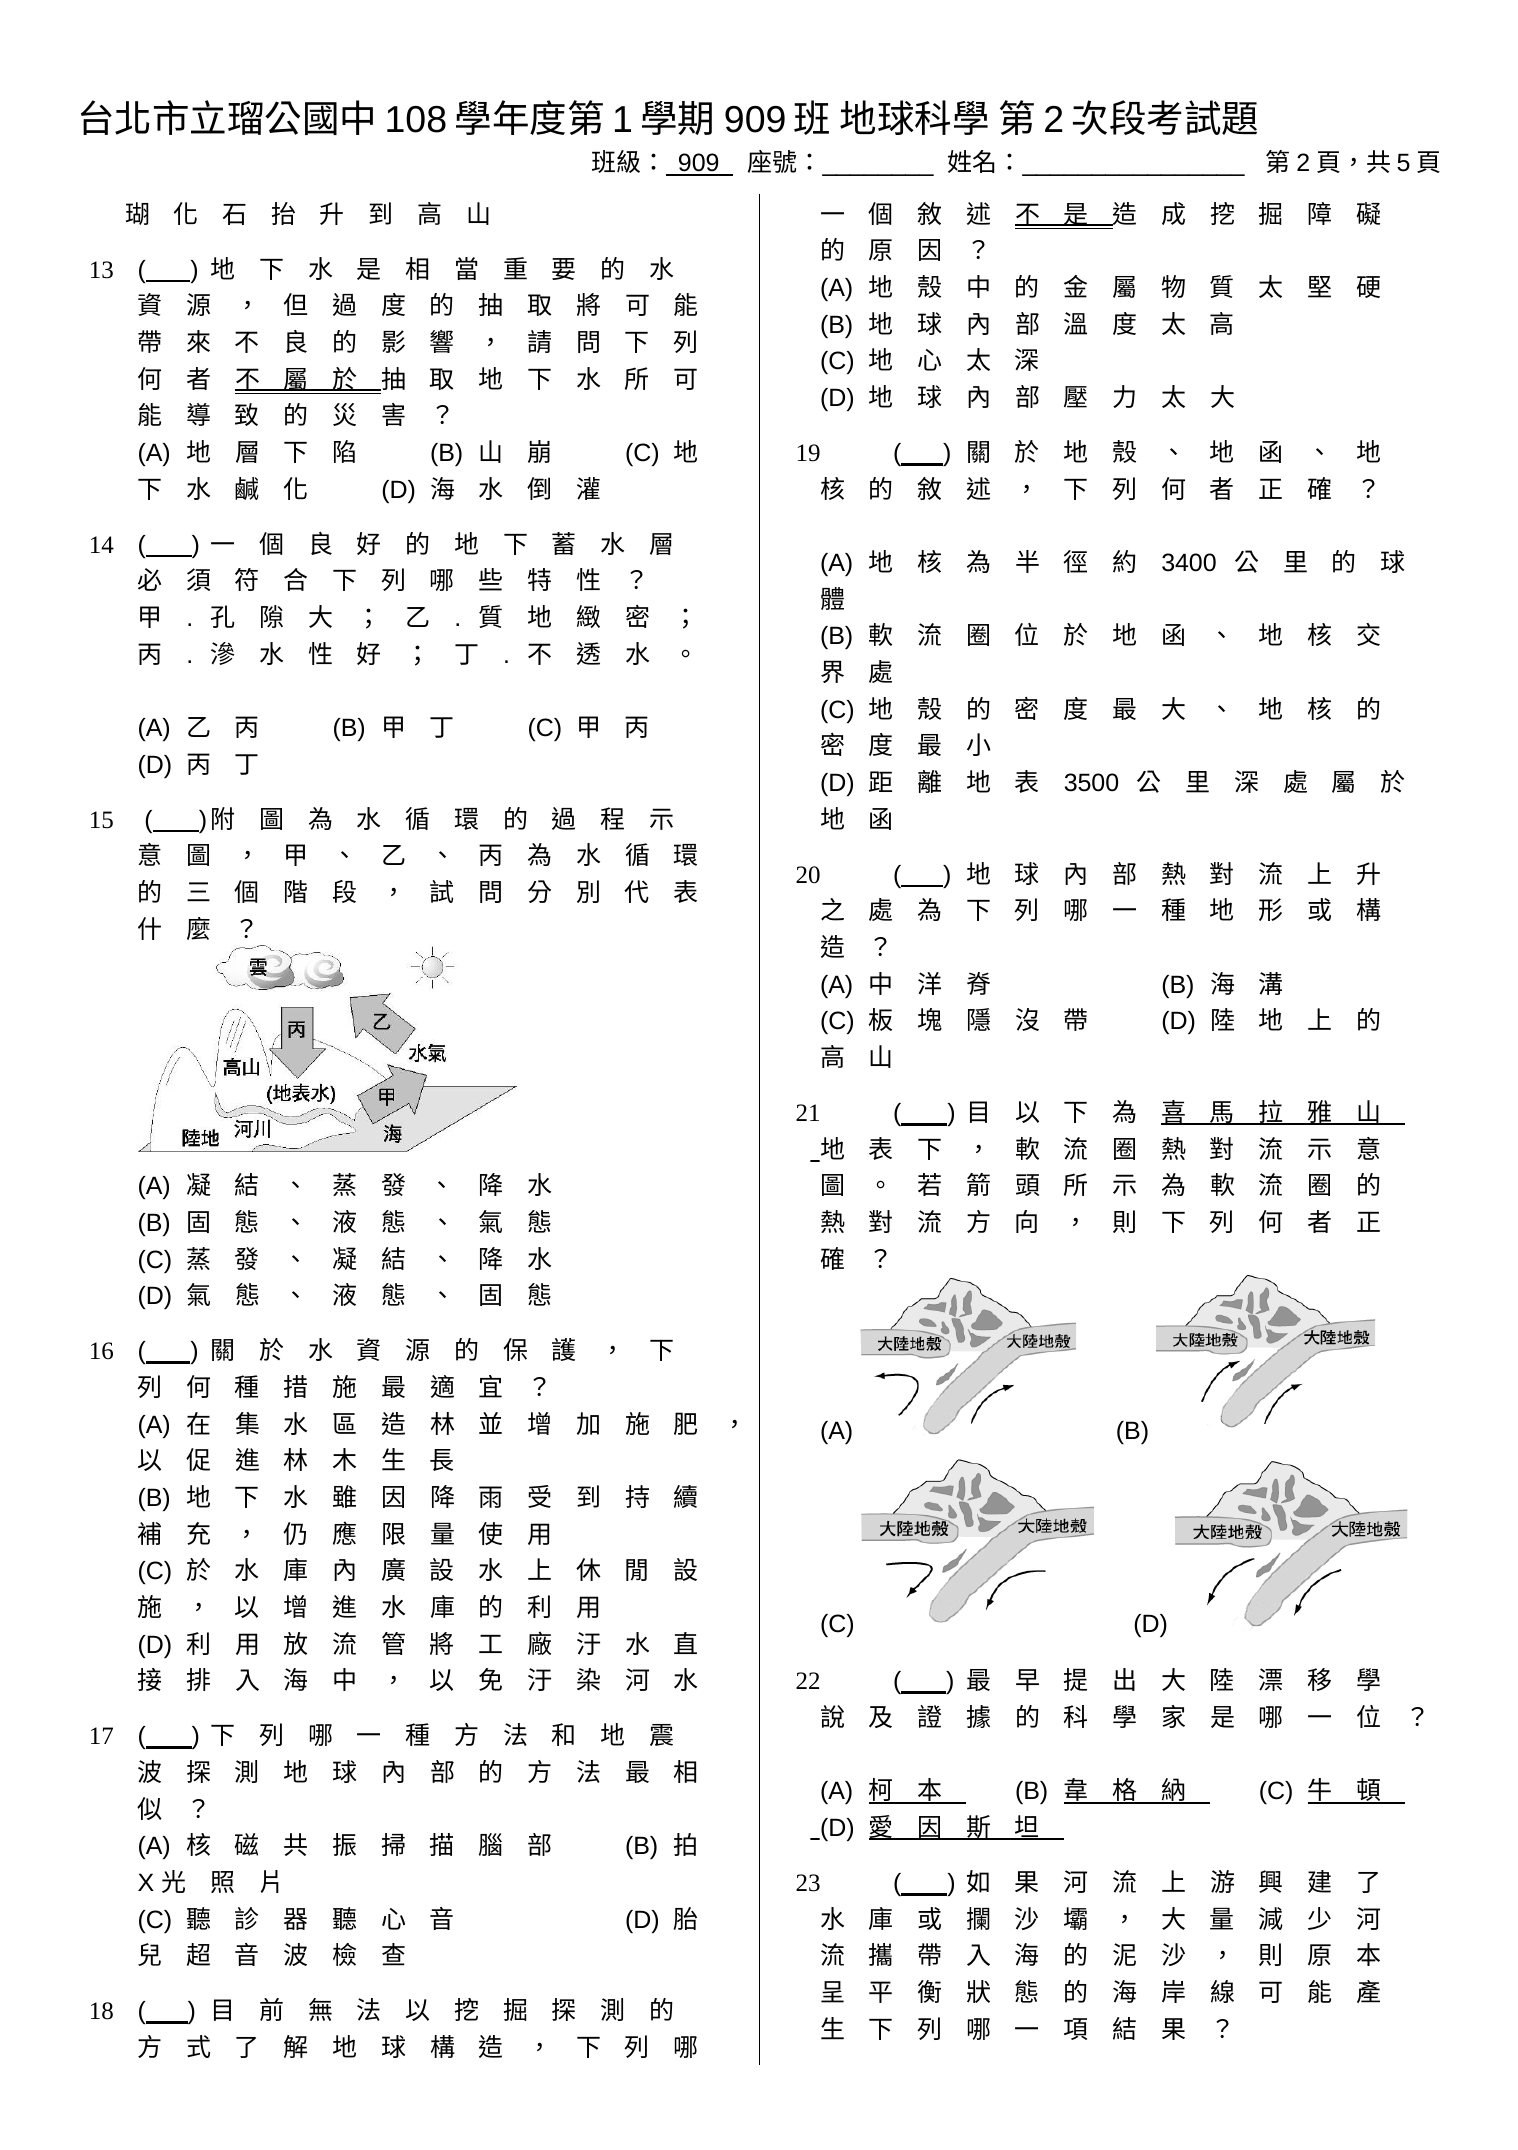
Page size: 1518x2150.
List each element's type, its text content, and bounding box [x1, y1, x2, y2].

list ( C )一個良好的地下蓄水層必須符合下列哪些特性？ 甲.孔隙大；乙.質地緻密；丙.滲水性好；丁.不透水。 (A)乙丙 (B)甲丁 (C)甲丙 (D)丙丁 [88, 524, 737, 781]
list ( A )關於地殼、地函、地核的敘述，下列何者正確？ (A)地核為半徑約3400公里的球體 (B)軟流圈位於地函、地核交界處 (C)地殼的密度最大、地核的密度最小 (D)距離地表3500公里深處屬於地函 [781, 432, 1429, 836]
list ( A )目前無法以挖掘探測的方式了解地球構造，下列哪 [88, 1991, 737, 2064]
list ( B ) 地下水是相當重要的水資源，但過度的抽取將可能帶來不良的影響，請問下列何者不屬於抽取地下水所可能導致的災害？ (A)地層下陷 (B)山崩 (C)地下水鹹化 (D)海水倒灌 [88, 249, 737, 506]
list ( A )地球內部熱對流上升之處為下列哪一種地形或構造？ (A)中洋脊 (B)海溝 (C)板塊隱沒帶 (D)陸地上的高山 [781, 854, 1429, 1074]
list 瑚化石抬升到高山 [88, 194, 737, 231]
picture [137, 945, 518, 1152]
list 一個敘述不是造成挖掘障礙的原因？ (A)地殼中的金屬物質太堅硬 (B)地球內部溫度太高 (C)地心太深 (D)地球內部壓力太大 [781, 194, 1429, 414]
list ( D )如果河流上游興建了水庫或攔沙壩，大量減少河流攜帶入海的泥沙，則原本呈平衡狀態的海岸線可能產生下列哪一項結果？ [781, 1862, 1429, 2046]
list ( C )附圖為水循環的過程示意圖，甲、乙、丙為水循環的三個階段，試問分別代表什麼？ (A)凝結、蒸發、降水 (B)固態、液態、氣態 (C)蒸發、凝結、降水 (D)氣態、液態、固態 [88, 799, 737, 1312]
picture [1156, 1275, 1376, 1439]
list ( B )最早提出大陸漂移學說及證據的科學家是哪一位？ (A)柯本 (B)韋格納 (C)牛頓 (D)愛因斯坦 [781, 1661, 1429, 1844]
picture [861, 1458, 1095, 1633]
list ( D )下列哪一種方法和地震波探測地球內部的方法最相似？ (A)核磁共振掃描腦部 (B)拍X光照片 (C)聽診器聽心音 (D)胎兒超音波檢查 [88, 1716, 737, 1972]
list ( C )目以下為喜馬拉雅山地表下，軟流圈熱對流示意圖。若箭頭所示為軟流圈的熱對流方向，則下列何者正確？ (A) (B) (C) (D) [781, 1092, 1429, 1642]
list ( B )關於水資源的保護，下列何種措施最適宜？ (A)在集水區造林並增加施肥，以促進林木生長 (B)地下水雖因降雨受到持續補充，仍應限量使用 (C)於水庫內廣設水上休閒設施，以增進水庫的利用 (D)利用放流管將工廠汙水直接排入海中，以免汙染河水 [88, 1331, 737, 1697]
picture [1174, 1458, 1408, 1633]
picture [860, 1278, 1077, 1439]
